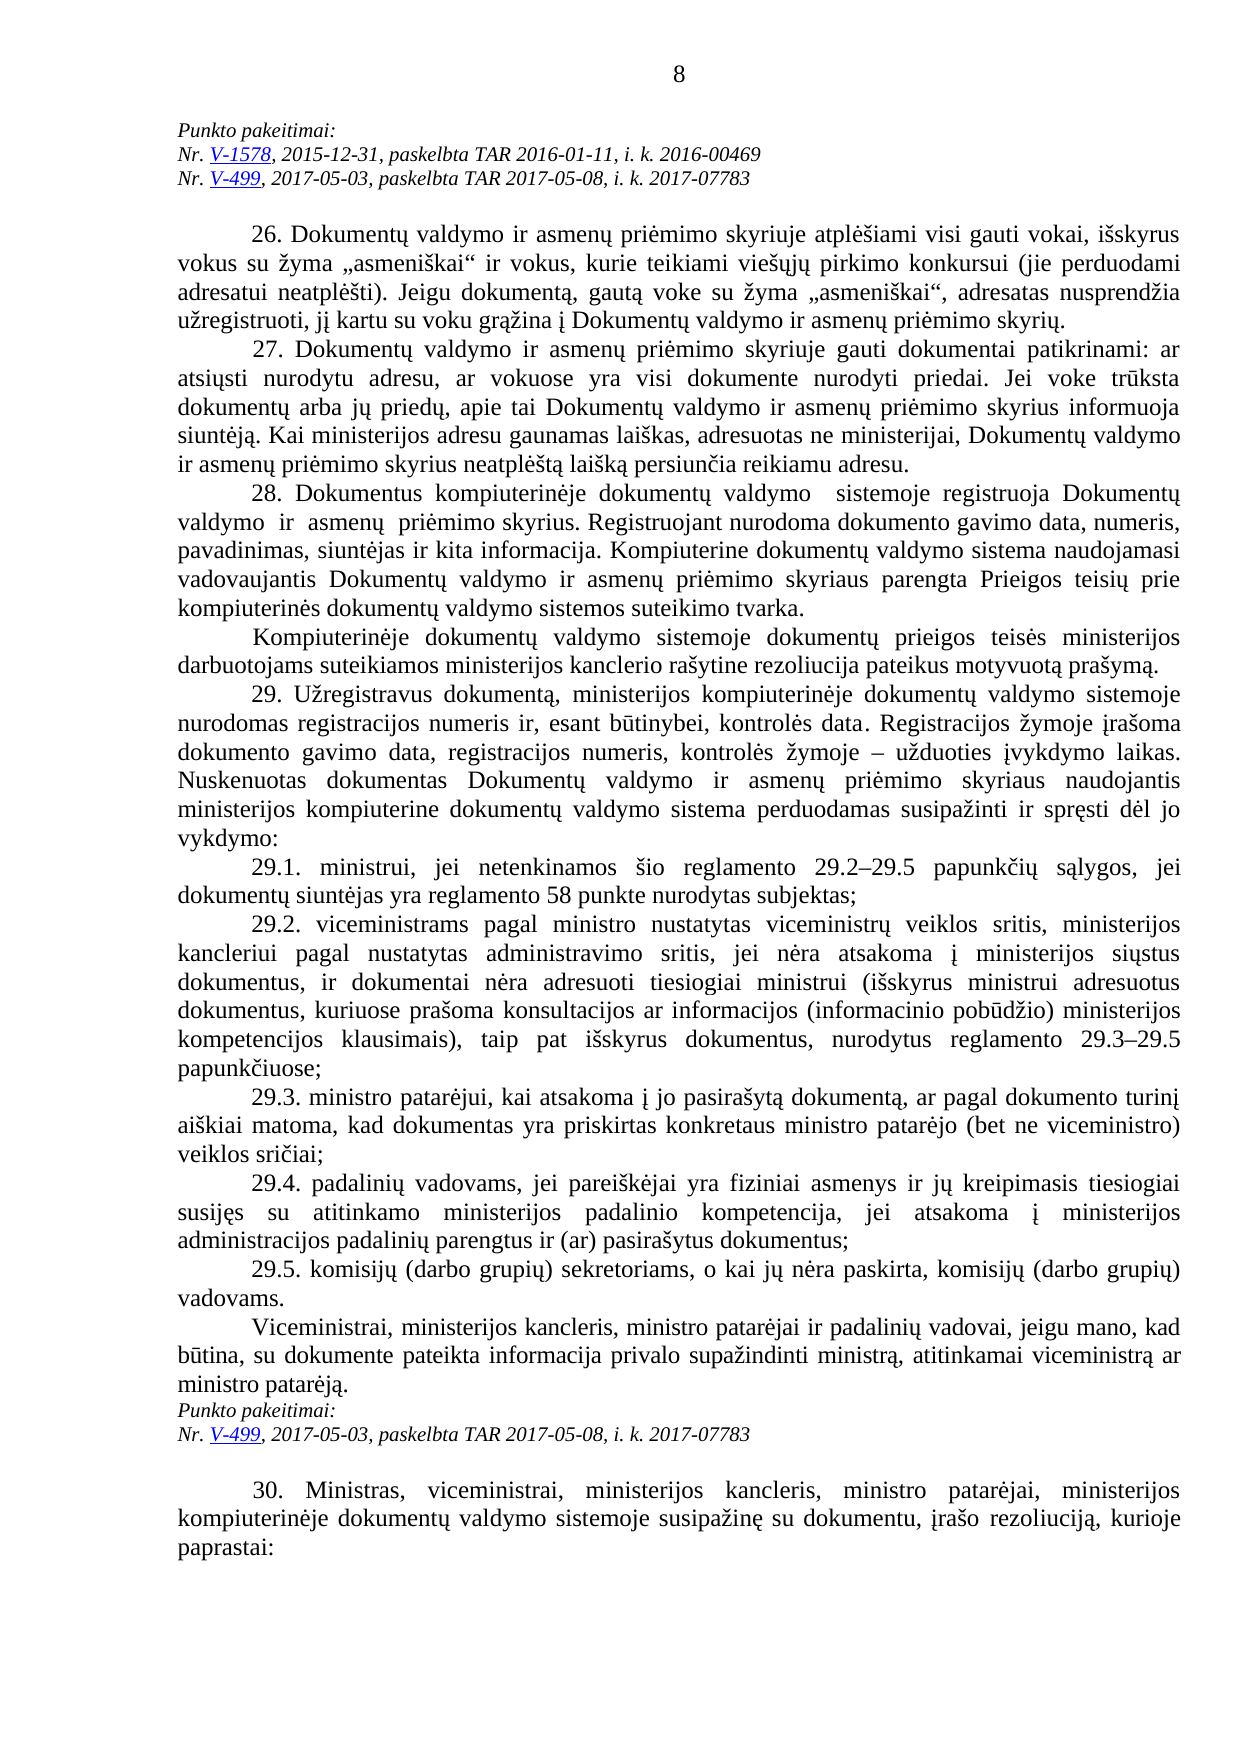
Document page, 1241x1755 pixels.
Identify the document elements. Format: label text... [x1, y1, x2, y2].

text Nr. V-499, 2017-05-03, paskelbta TAR 2017-05-08, i. k. 2017-07783 [177, 166, 1181, 190]
text Punkto pakeitimai: [177, 1398, 1181, 1422]
text 28. Dokumentus kompiuterinėje dokumentų valdymo sistemoje registruoja Dokumentų valdymo ir asmenų priėmimo skyrius. Registruojant nurodoma dokumento gavimo data, numeris, pavadinimas, siuntėjas ir kita informacija. Kompiuterine dokumentų valdymo sistema naudojamasi vadovaujantis Dokumentų valdymo ir asmenų priėmimo skyriaus parengta Prieigos teisių prie kompiuterinės dokumentų valdymo sistemos suteikimo tvarka. [177, 478, 1181, 622]
text Kompiuterinėje dokumentų valdymo sistemoje dokumentų prieigos teisės ministerijos darbuotojams suteikiamos ministerijos kanclerio rašytine rezoliucija pateikus motyvuotą prašymą. [177, 622, 1181, 679]
text 29.4. padalinių vadovams, jei pareiškėjai yra fiziniai asmenys ir jų kreipimasis tiesiogiai susijęs su atitinkamo ministerijos padalinio kompetencija, jei atsakoma į ministerijos administracijos padalinių parengtus ir (ar) pasirašytus dokumentus; [177, 1168, 1181, 1254]
text 29. Užregistravus dokumentą, ministerijos kompiuterinėje dokumentų valdymo sistemoje nurodomas registracijos numeris ir, esant būtinybei, kontrolės data. Registracijos žymoje įrašoma dokumento gavimo data, registracijos numeris, kontrolės žymoje – užduoties įvykdymo laikas. Nuskenuotas dokumentas Dokumentų valdymo ir asmenų priėmimo skyriaus naudojantis ministerijos kompiuterine dokumentų valdymo sistema perduodamas susipažinti ir spręsti dėl jo vykdymo: [177, 679, 1181, 852]
text 29.5. komisijų (darbo grupių) sekretoriams, o kai jų nėra paskirta, komisijų (darbo grupių) vadovams. [177, 1254, 1181, 1312]
text 29.2. viceministrams pagal ministro nustatytas viceministrų veiklos sritis, ministerijos kancleriui pagal nustatytas administravimo sritis, jei nėra atsakoma į ministerijos siųstus dokumentus, ir dokumentai nėra adresuoti tiesiogiai ministrui (išskyrus ministrui adresuotus dokumentus, kuriuose prašoma konsultacijos ar informacijos (informacinio pobūdžio) ministerijos kompetencijos klausimais), taip pat išskyrus dokumentus, nurodytus reglamento 29.3–29.5 papunkčiuose; [177, 909, 1181, 1082]
text Viceministrai, ministerijos kancleris, ministro patarėjai ir padalinių vadovai, jeigu mano, kad būtina, su dokumente pateikta informacija privalo supažindinti ministrą, atitinkamai viceministrą ar ministro patarėją. [177, 1312, 1181, 1398]
text 29.3. ministro patarėjui, kai atsakoma į jo pasirašytą dokumentą, ar pagal dokumento turinį aiškiai matoma, kad dokumentas yra priskirtas konkretaus ministro patarėjo (bet ne viceministro) veiklos sričiai; [177, 1082, 1181, 1168]
text 26. Dokumentų valdymo ir asmenų priėmimo skyriuje atplėšiami visi gauti vokai, išskyrus vokus su žyma „asmeniškai“ ir vokus, kurie teikiami viešųjų pirkimo konkursui (jie perduodami adresatui neatplėšti). Jeigu dokumentą, gautą voke su žyma „asmeniškai“, adresatas nusprendžia užregistruoti, jį kartu su voku grąžina į Dokumentų valdymo ir asmenų priėmimo skyrių. [177, 219, 1181, 334]
text 30. Ministras, viceministrai, ministerijos kancleris, ministro patarėjai, ministerijos kompiuterinėje dokumentų valdymo sistemoje susipažinę su dokumentu, įrašo rezoliuciją, kurioje paprastai: [177, 1475, 1181, 1561]
text 29.1. ministrui, jei netenkinamos šio reglamento 29.2–29.5 papunkčių sąlygos, jei dokumentų siuntėjas yra reglamento 58 punkte nurodytas subjektas; [177, 852, 1181, 909]
text Nr. V-499, 2017-05-03, paskelbta TAR 2017-05-08, i. k. 2017-07783 [177, 1422, 1181, 1446]
text Punkto pakeitimai: [177, 118, 1181, 142]
text Nr. V-1578, 2015-12-31, paskelbta TAR 2016-01-11, i. k. 2016-00469 [177, 142, 1181, 166]
text 27. Dokumentų valdymo ir asmenų priėmimo skyriuje gauti dokumentai patikrinami: ar atsiųsti nurodytu adresu, ar vokuose yra visi dokumente nurodyti priedai. Jei voke trūksta dokumentų arba jų priedų, apie tai Dokumentų valdymo ir asmenų priėmimo skyrius informuoja siuntėją. Kai ministerijos adresu gaunamas laiškas, adresuotas ne ministerijai, Dokumentų valdymo ir asmenų priėmimo skyrius neatplėštą laišką persiunčia reikiamu adresu. [177, 334, 1181, 478]
